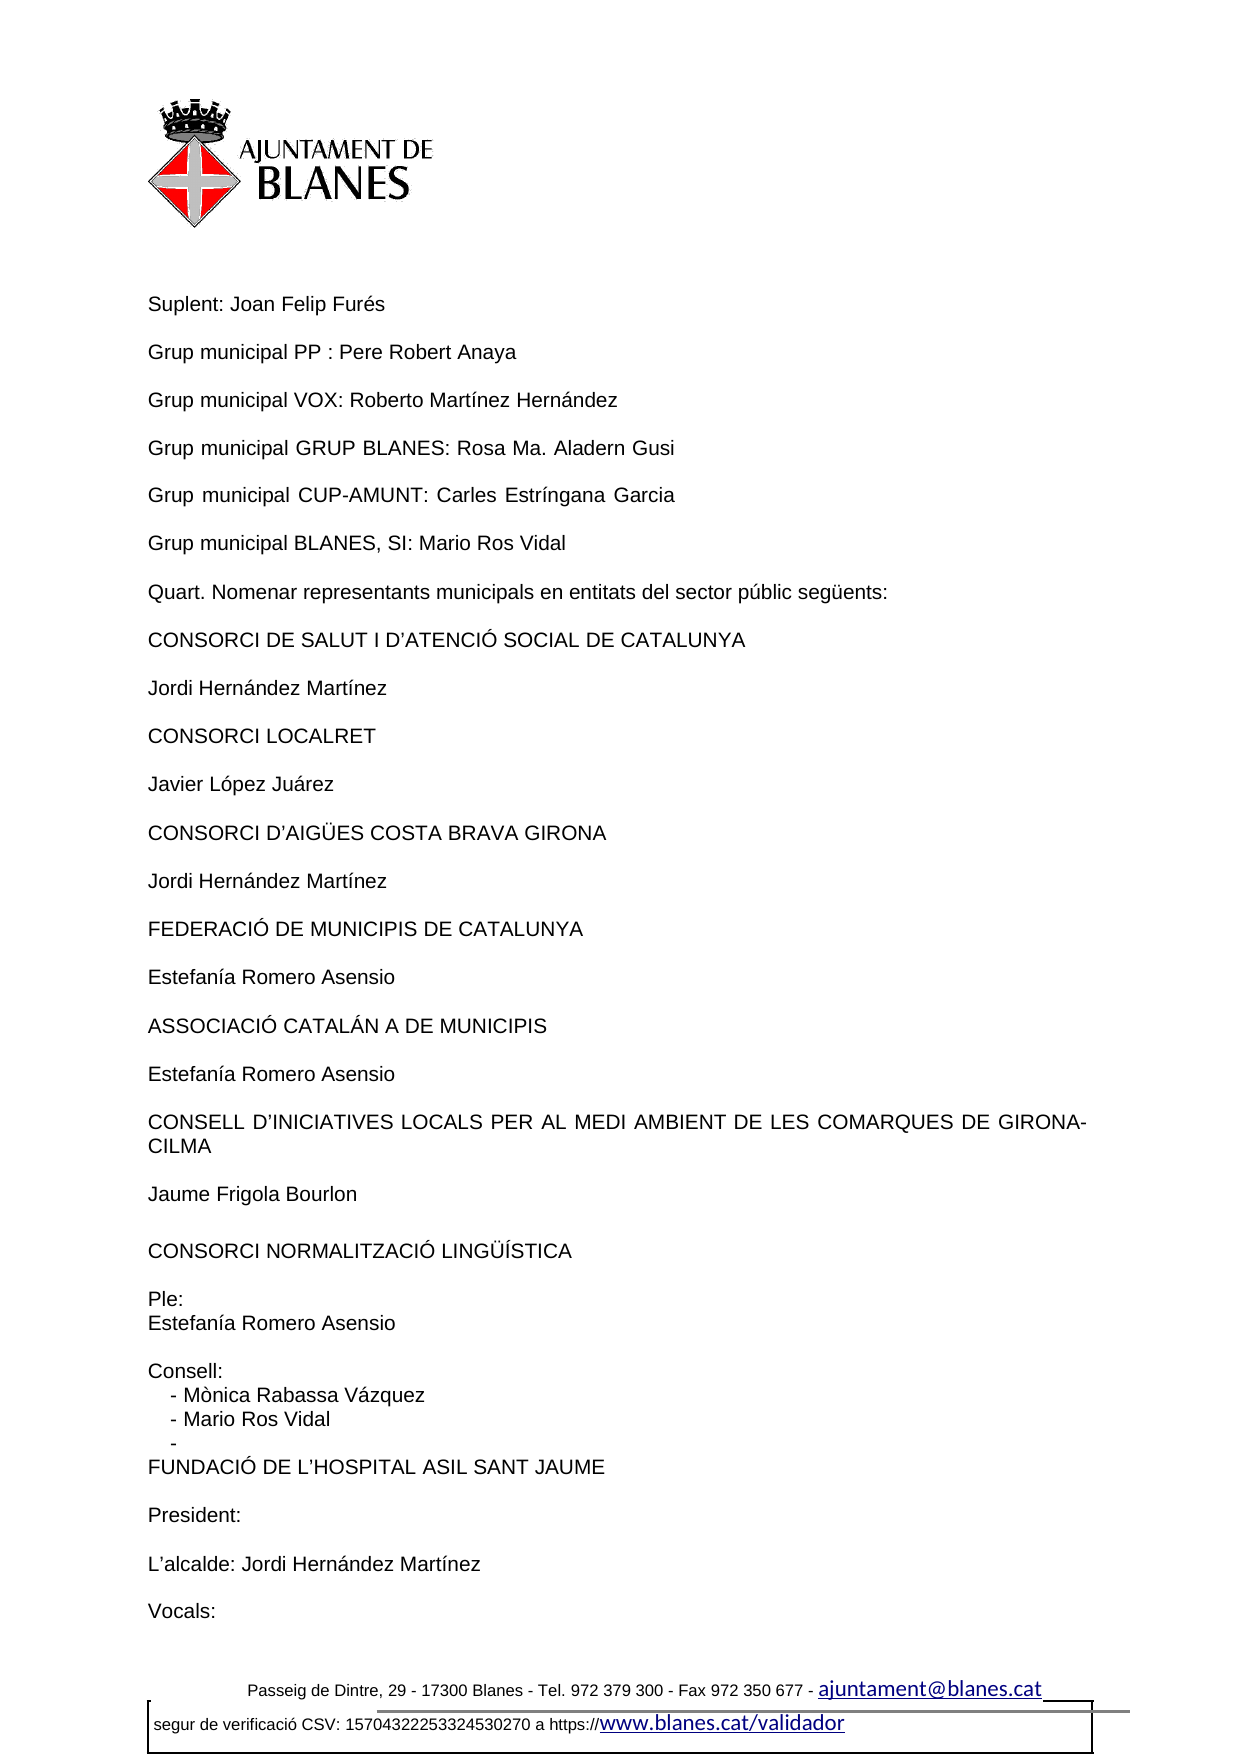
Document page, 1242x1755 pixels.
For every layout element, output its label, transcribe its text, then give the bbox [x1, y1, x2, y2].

text - Mònica Rabassa Vázquez [170, 1383, 1110, 1407]
text Grup municipal GRUP BLANES: Rosa Ma. Aladern Gusi Grup municipal CUP-AMUNT: Carles Estríngana Garcia Grup municipal BLANES, SI: Mario Ros Vidal [148, 435, 675, 555]
text Quart. Nomenar representants municipals en entitats del sector públic següents: CONSORCI DE SALUT I D’ATENCIÓ SOCIAL DE CATALUNYA [148, 580, 896, 652]
text - Mario Ros Vidal [170, 1407, 1110, 1431]
text Suplent: Joan Felip Furés [148, 292, 1110, 316]
text Grup municipal VOX: Roberto Martínez Hernández [148, 387, 1110, 411]
text Grup municipal PP : Pere Robert Anaya [148, 339, 1110, 363]
text Jaume Frigola Bourlon [148, 1182, 1110, 1206]
text CONSELL D’INICIATIVES LOCALS PER AL MEDI AMBIENT DE LES COMARQUES DE GIRONA- CILMA [148, 1110, 1095, 1158]
text L’alcalde: Jordi Hernández Martínez [148, 1551, 1110, 1575]
text FEDERACIÓ DE MUNICIPIS DE CATALUNYA Estefanía Romero Asensio [148, 917, 589, 989]
text CONSORCI NORMALITZACIÓ LINGÜÍSTICA Ple: [148, 1215, 579, 1311]
text Vocals: [148, 1599, 1110, 1623]
text Estefanía Romero Asensio [148, 1311, 1110, 1335]
text FUNDACIÓ DE L’HOSPITAL ASIL SANT JAUME President: [148, 1455, 611, 1527]
text Jordi Hernández Martínez CONSORCI LOCALRET Javier López Juárez [148, 676, 394, 796]
text Consell: [148, 1359, 1110, 1383]
text CONSORCI D’AIGÜES COSTA BRAVA GIRONA Jordi Hernández Martínez [148, 821, 611, 892]
text - [170, 1431, 1110, 1455]
text ASSOCIACIÓ CATALÁN A DE MUNICIPIS Estefanía Romero Asensio [148, 1013, 553, 1085]
